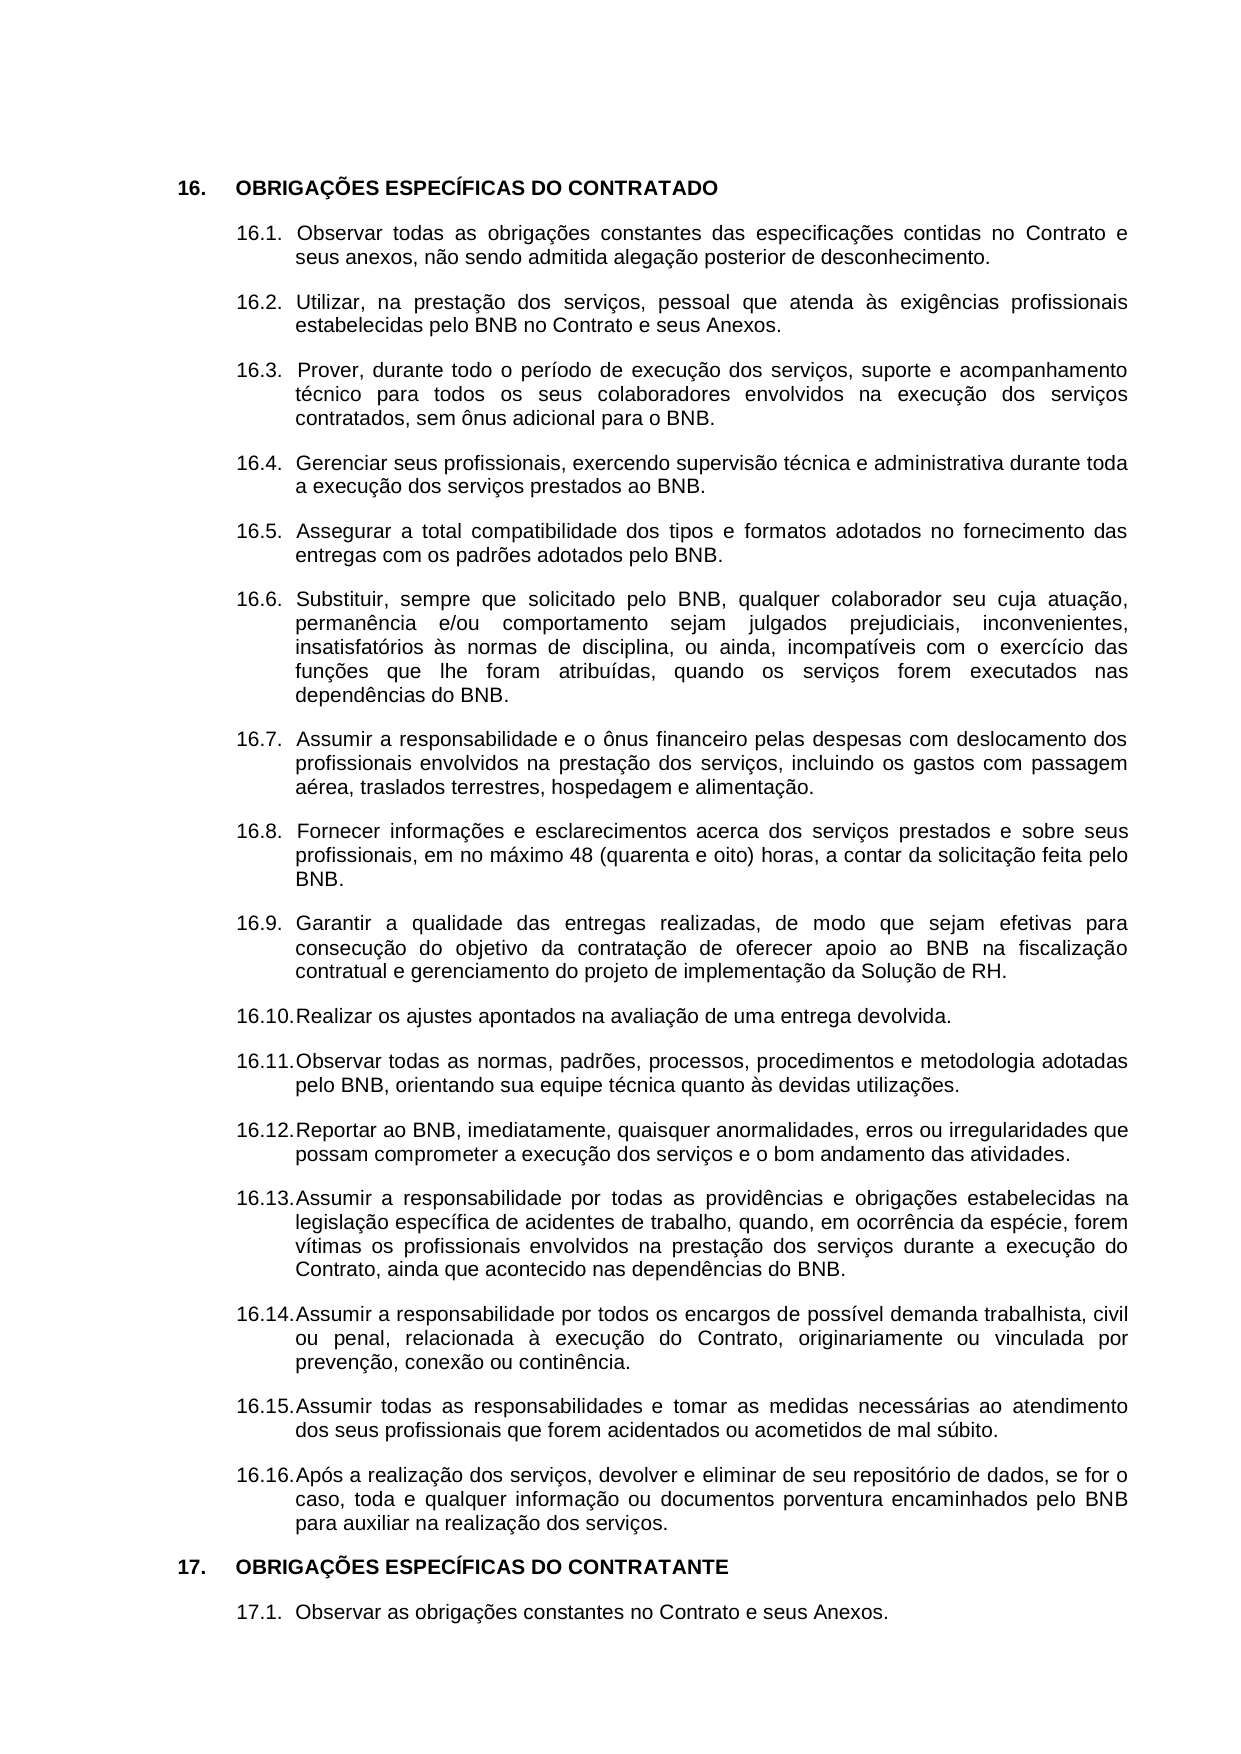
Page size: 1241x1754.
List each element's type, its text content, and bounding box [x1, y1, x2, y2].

text 16.8. Fornecer informações e esclarecimentos acerca dos serviços prestados e sobre seus profissionais, em no máximo 48 (quarenta e oito) horas, a contar da solicitação feita pelo BNB. [236, 820, 1128, 891]
text 16.2. Utilizar, na prestação dos serviços, pessoal que atenda às exigências profissionais estabelecidas pelo BNB no Contrato e seus Anexos. [236, 290, 1128, 338]
text 16. OBRIGAÇÕES ESPECÍFICAS DO CONTRATADO [177, 176, 1142, 199]
text 16.5. Assegurar a total compatibilidade dos tipos e formatos adotados no fornecimento das entregas com os padrões adotados pelo BNB. [236, 519, 1128, 567]
text 16.4. Gerenciar seus profissionais, exercendo supervisão técnica e administrativa durante toda a execução dos serviços prestados ao BNB. [236, 450, 1128, 498]
text 16.6. Substituir, sempre que solicitado pelo BNB, qualquer colaborador seu cuja atuação, permanência e/ou comportamento sejam julgados prejudiciais, inconvenientes, insatisfatórios às normas de disciplina, ou ainda, incompatíveis com o exercício das funções que lhe foram atribuídas, quando os serviços forem executados nas dependências do BNB. [236, 588, 1128, 706]
text 16.7. Assumir a responsabilidade e o ônus financeiro pelas despesas com deslocamento dos profissionais envolvidos na prestação dos serviços, incluindo os gastos com passagem aérea, traslados terrestres, hospedagem e alimentação. [236, 728, 1128, 799]
text 16.12.Reportar ao BNB, imediatamente, quaisquer anormalidades, erros ou irregularidades que possam comprometer a execução dos serviços e o bom andamento das atividades. [236, 1117, 1128, 1165]
text 16.15.Assumir todas as responsabilidades e tomar as medidas necessárias ao atendimento dos seus profissionais que forem acidentados ou acometidos de mal súbito. [236, 1395, 1128, 1442]
text 16.13.Assumir a responsabilidade por todas as providências e obrigações estabelecidas na legislação específica de acidentes de trabalho, quando, em ocorrência da espécie, forem vítimas os profissionais envolvidos na prestação dos serviços durante a execução do Contrato, ainda que acontecido nas dependências do BNB. [236, 1186, 1128, 1281]
text 16.1. Observar todas as obrigações constantes das especificações contidas no Contrato e seus anexos, não sendo admitida alegação posterior de desconhecimento. [236, 221, 1128, 269]
text 16.11.Observar todas as normas, padrões, processos, procedimentos e metodologia adotadas pelo BNB, orientando sua equipe técnica quanto às devidas utilizações. [236, 1049, 1128, 1097]
text 16.16.Após a realização dos serviços, devolver e eliminar de seu repositório de dados, se for o caso, toda e qualquer informação ou documentos porventura encaminhados pelo BNB para auxiliar na realização dos serviços. [236, 1463, 1128, 1534]
text 16.9. Garantir a qualidade das entregas realizadas, de modo que sejam efetivas para consecução do objetivo da contratação de oferecer apoio ao BNB na fiscalização contratual e gerenciamento do projeto de implementação da Solução de RH. [236, 912, 1128, 983]
text 16.3. Prover, durante todo o período de execução dos serviços, suporte e acompanhamento técnico para todos os seus colaboradores envolvidos na execução dos serviços contratados, sem ônus adicional para o BNB. [236, 358, 1128, 429]
text 17. OBRIGAÇÕES ESPECÍFICAS DO CONTRATANTE [177, 1555, 1142, 1579]
text 16.10.Realizar os ajustes apontados na avaliação de uma entrega devolvida. [236, 1004, 1142, 1028]
text 17.1. Observar as obrigações constantes no Contrato e seus Anexos. [236, 1600, 1142, 1624]
text 16.14.Assumir a responsabilidade por todos os encargos de possível demanda trabalhista, civil ou penal, relacionada à execução do Contrato, originariamente ou vinculada por prevenção, conexão ou continência. [236, 1302, 1128, 1373]
